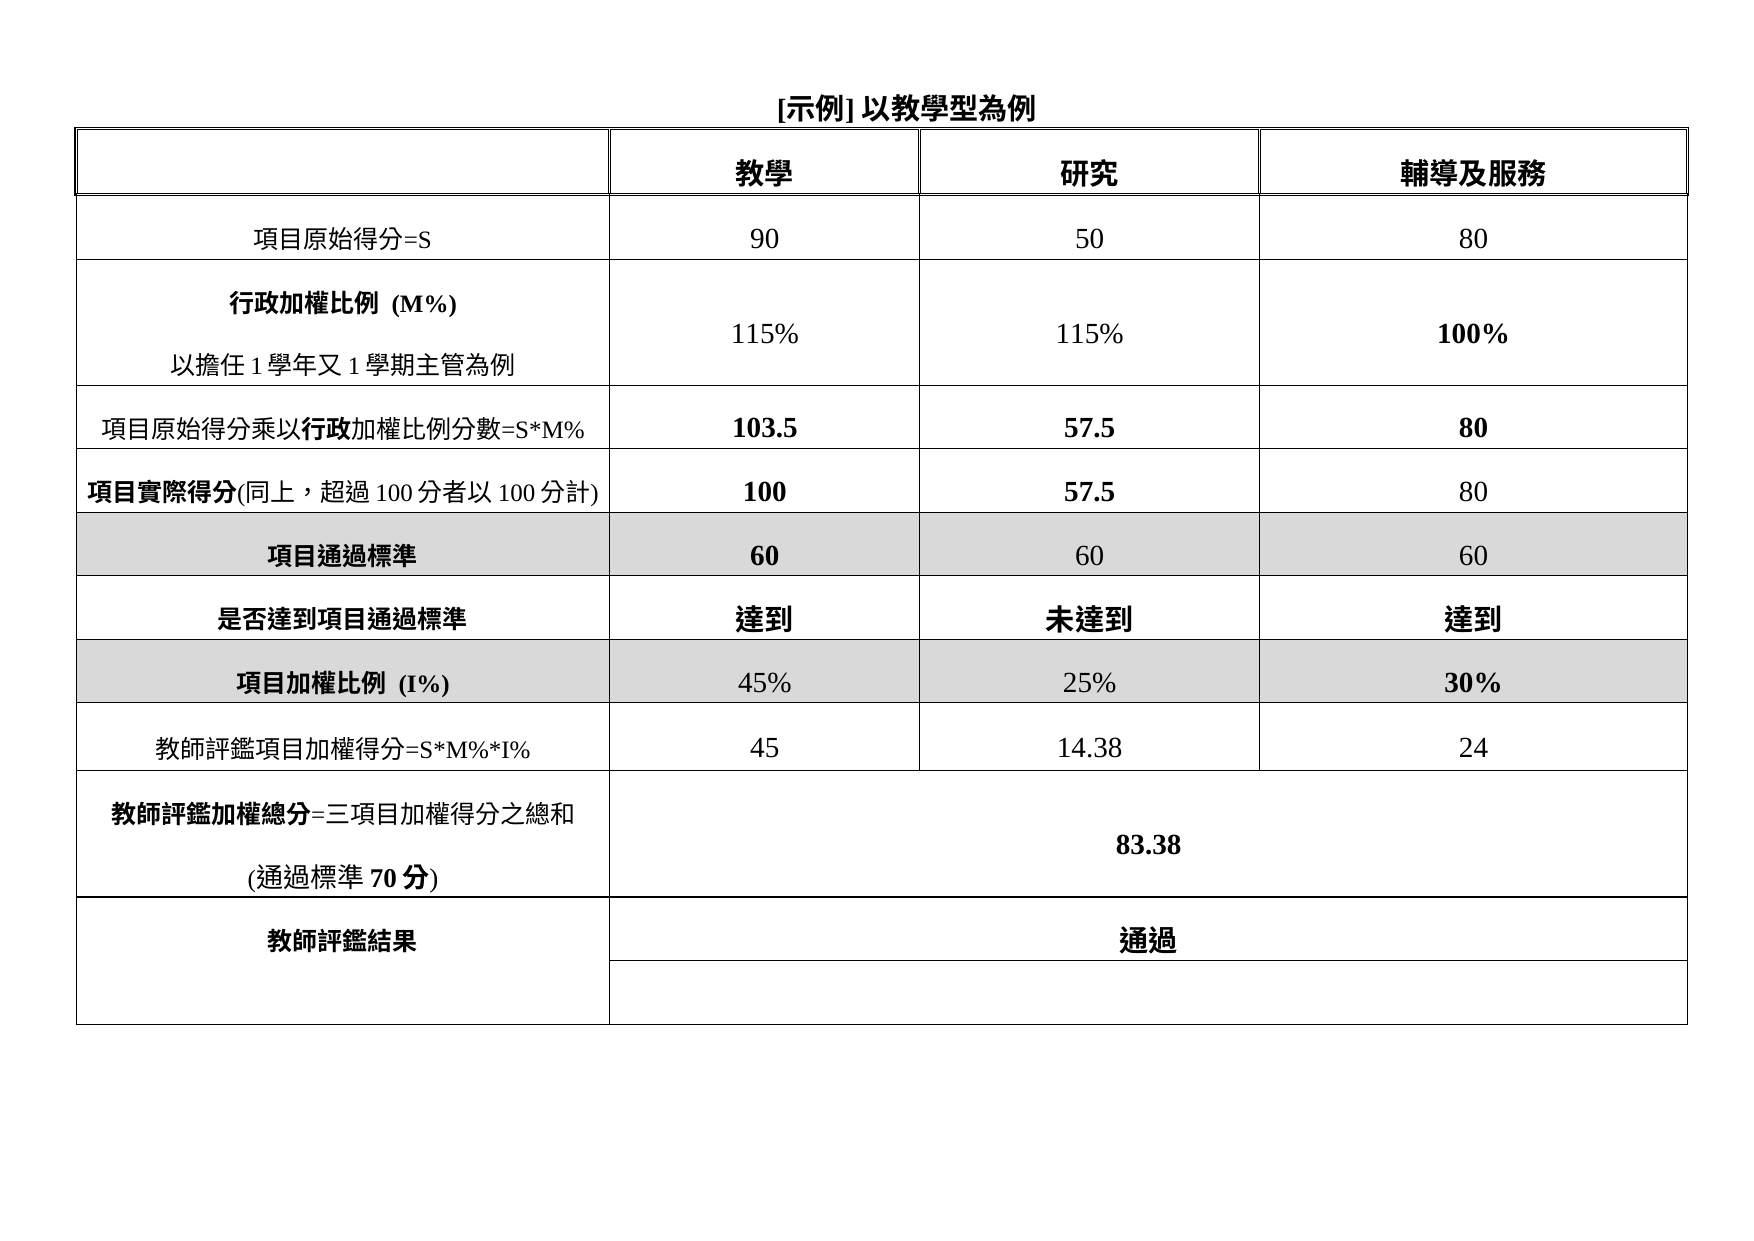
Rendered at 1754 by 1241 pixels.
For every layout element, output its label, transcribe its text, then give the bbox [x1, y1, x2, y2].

table_cell 項目原始得分乘以行政加權比例分數=S*M% [77, 386, 609, 448]
table_cell 100 [610, 449, 919, 512]
table_cell 103.5 [610, 386, 919, 448]
table_cell 項目實際得分(同上，超過100分者以100分計) [77, 449, 609, 512]
table_cell 25% [920, 640, 1259, 702]
table_cell 項目原始得分=S [77, 196, 609, 258]
table_cell 研究 [921, 130, 1258, 193]
table_cell 教師評鑑項目加權得分=S*M%*I% [77, 703, 609, 770]
table_cell 57.5 [920, 449, 1259, 512]
table_cell 教學 [611, 130, 918, 193]
table_cell 24 [1260, 703, 1687, 770]
table_cell 57.5 [920, 386, 1259, 448]
table_cell 達到 [1260, 576, 1687, 639]
table_cell [610, 961, 1687, 1023]
table_cell 達到 [610, 576, 919, 639]
table_cell 80 [1260, 196, 1687, 258]
table_header [示例] 以教學型為例 [76, 65, 1687, 127]
table_cell 教師評鑑結果 [77, 898, 609, 960]
table_cell 45% [610, 640, 919, 702]
table_cell 90 [610, 196, 919, 258]
table_cell 通過 [610, 898, 1687, 960]
table_cell 30% [1260, 640, 1687, 702]
table_cell 行政加權比例 (M%) 以擔任1學年又1學期主管為例 [77, 260, 609, 384]
table_cell 60 [1260, 513, 1687, 575]
table_cell [78, 130, 608, 193]
table_cell 115% [610, 260, 919, 384]
table_cell 50 [920, 196, 1259, 258]
table_cell 14.38 [920, 703, 1259, 770]
table_cell 115% [920, 260, 1259, 384]
table_cell 80 [1260, 449, 1687, 512]
table_cell [77, 960, 609, 1023]
table_cell 是否達到項目通過標準 [77, 576, 609, 639]
table_cell 60 [610, 513, 919, 575]
table_cell 83.38 [610, 771, 1687, 896]
table_cell 60 [920, 513, 1259, 575]
table_cell 45 [610, 703, 919, 770]
table_cell 項目通過標準 [77, 513, 609, 575]
table_cell 100% [1260, 260, 1687, 384]
table_cell 未達到 [920, 576, 1259, 639]
table_cell 項目加權比例 (I%) [77, 640, 609, 702]
table_cell 輔導及服務 [1261, 130, 1686, 193]
table_cell 80 [1260, 386, 1687, 448]
table_cell 教師評鑑加權總分=三項目加權得分之總和 (通過標準70分) [77, 771, 609, 896]
